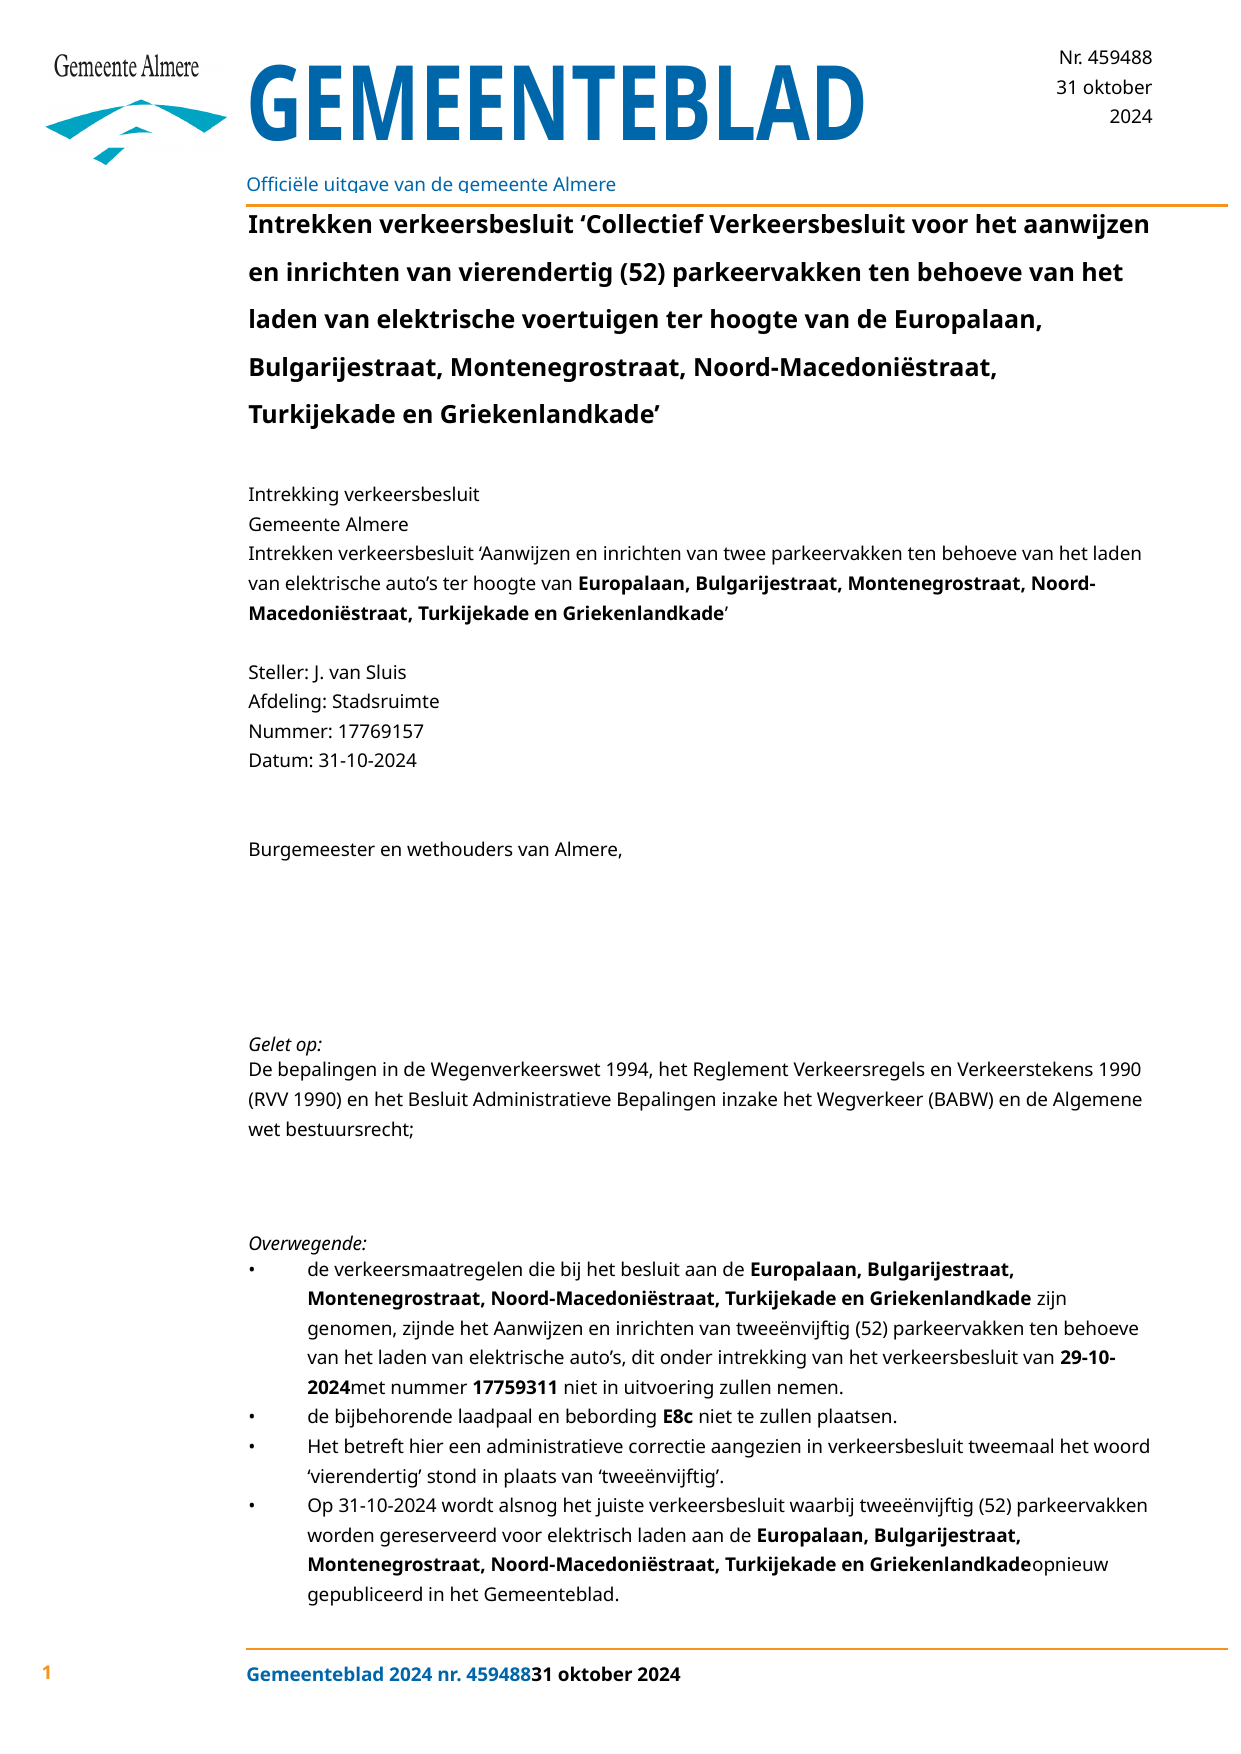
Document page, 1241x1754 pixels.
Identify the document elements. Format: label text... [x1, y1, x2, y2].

text Intrekking verkeersbesluit [248, 481, 1152, 507]
text Overwegende: [248, 1230, 1152, 1256]
list de verkeersmaatregelen die bij het besluit aan de Europalaan, Bulgarijestraat, Montenegrostraat, Noord-Macedoniëstraat, Turkijekade en Griekenlandkade zijn genomen, zijnde het Aanwijzen en inrichten van tweeënvijftig (52) parkeervakken ten behoeve van het laden van elektrische auto’s, dit onder intrekking van het verkeersbesluit van 29-10-2024met nummer 17759311 niet in uitvoering zullen nemen. [248, 1256, 1152, 1400]
text Nummer: 17769157 [248, 718, 1152, 744]
text Datum: 31-10-2024 [248, 748, 1152, 773]
list Het betreft hier een administratieve correctie aangezien in verkeersbesluit tweemaal het woord ‘vierendertig’ stond in plaats van ‘tweeënvijftig’. [248, 1433, 1152, 1489]
text Intrekken verkeersbesluit ‘Collectief Verkeersbesluit voor het aanwijzen en inrichten van vierendertig (52) parkeervakken ten behoeve van het laden van elektrische voertuigen ter hoogte van de Europalaan, Bulgarijestraat, Montenegrostraat, Noord-Macedoniëstraat, Turkijekade en Griekenlandkade’ [248, 207, 1152, 431]
picture [41, 47, 231, 172]
list Op 31-10-2024 wordt alsnog het juiste verkeersbesluit waarbij tweeënvijftig (52) parkeervakken worden gereserveerd voor elektrisch laden aan de Europalaan, Bulgarijestraat, Montenegrostraat, Noord-Macedoniëstraat, Turkijekade en Griekenlandkadeopnieuw gepubliceerd in het Gemeenteblad. [248, 1492, 1152, 1607]
text Gemeente Almere [248, 511, 1152, 537]
text De bepalingen in de Wegenverkeerswet 1994, het Reglement Verkeersregels en Verkeerstekens 1990 (RVV 1990) en het Besluit Administratieve Bepalingen inzake het Wegverkeer (BABW) en de Algemene wet bestuursrecht; [248, 1057, 1152, 1141]
text Steller: J. van Sluis [248, 659, 1152, 685]
text Afdeling: Stadsruimte [248, 688, 1152, 714]
text Intrekken verkeersbesluit ‘Aanwijzen en inrichten van twee parkeervakken ten behoeve van het laden van elektrische auto’s ter hoogte van Europalaan, Bulgarijestraat, Montenegrostraat, Noord-Macedoniëstraat, Turkijekade en Griekenlandkade’ [248, 541, 1152, 626]
text Burgemeester en wethouders van Almere, [248, 836, 1152, 862]
text Gelet op: [248, 1031, 1152, 1057]
list de bijbehorende laadpaal en bebording E8c niet te zullen plaatsen. [248, 1404, 1152, 1429]
